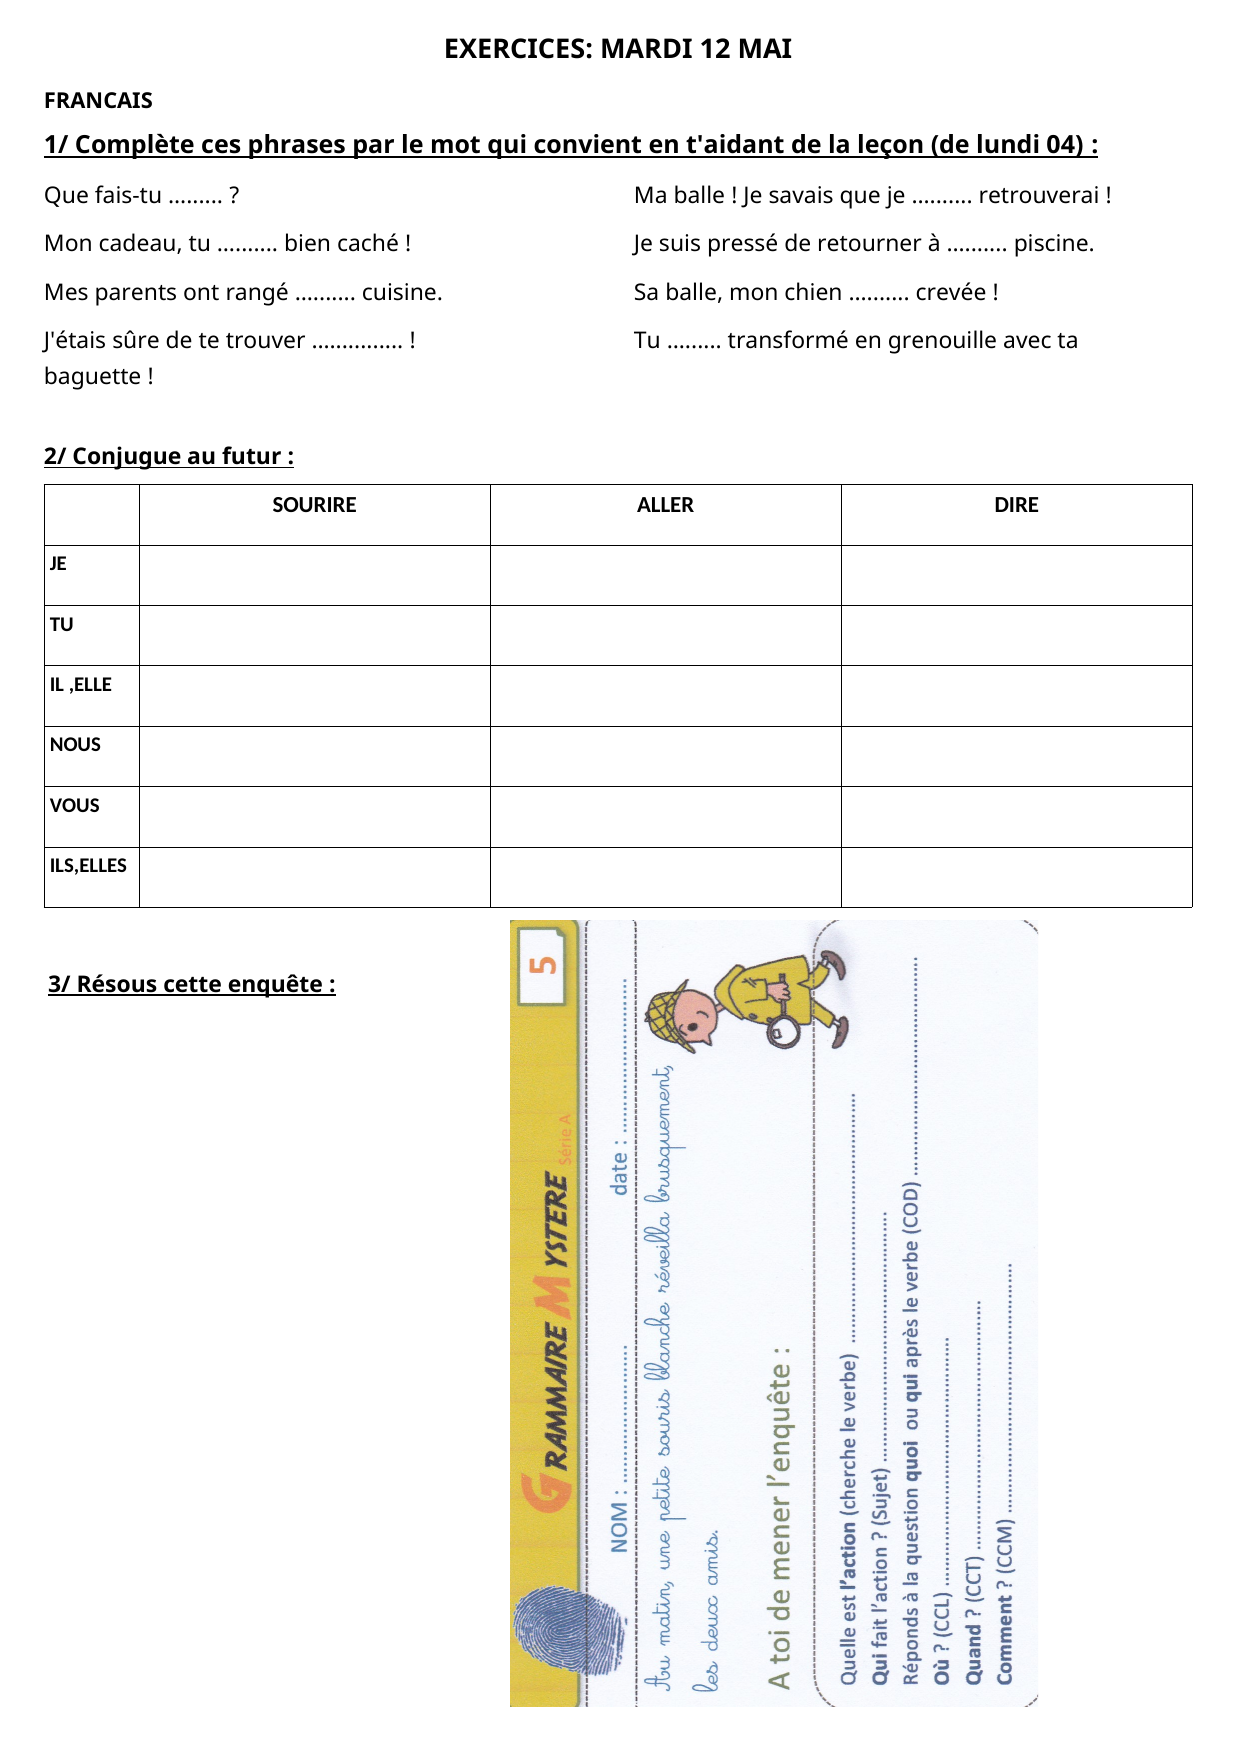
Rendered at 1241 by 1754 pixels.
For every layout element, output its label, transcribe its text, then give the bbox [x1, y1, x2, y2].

text 2/ Conjugue au futur : [44, 440, 1192, 472]
table_cell [140, 666, 490, 726]
table_cell NOUS [45, 727, 139, 786]
table_cell [140, 606, 490, 665]
table_cell IL ,ELLE [45, 666, 139, 726]
table_cell [140, 546, 490, 605]
text Mes parents ont rangé …....... cuisine. Sa balle, mon chien …....... crevée ! [44, 275, 1192, 307]
table_cell [842, 666, 1192, 726]
table_cell TU [45, 606, 139, 665]
text Que fais-tu …...... ? Ma balle ! Je savais que je …....... retrouverai ! [44, 178, 1192, 210]
text 1/ Complète ces phrases par le mot qui convient en t'aidant de la leçon (de lundi 04) : [44, 127, 1192, 161]
table_cell [491, 727, 841, 786]
text FRANCAIS [44, 84, 1192, 114]
text J'étais sûre de te trouver …............ ! Tu …...... transformé en grenouille avec ta baguette ! [44, 324, 1192, 391]
table_header [45, 485, 139, 544]
table_cell [842, 727, 1192, 786]
text EXERCICES: MARDI 12 MAI [44, 30, 1192, 67]
table_header SOURIRE [140, 485, 490, 544]
table_cell [842, 606, 1192, 665]
picture [510, 920, 1039, 1707]
table_header DIRE [842, 485, 1192, 544]
table_cell [491, 606, 841, 665]
table_cell [491, 546, 841, 605]
table_cell [491, 848, 841, 907]
table_cell [140, 787, 490, 847]
table_cell VOUS [45, 787, 139, 847]
table_cell [491, 787, 841, 847]
table_header ALLER [491, 485, 841, 544]
table_cell [140, 727, 490, 786]
table_cell [842, 848, 1192, 907]
text 3/ Résous cette enquête : [48, 968, 366, 999]
table_cell ILS,ELLES [45, 848, 139, 907]
table_cell JE [45, 546, 139, 605]
table_cell [842, 787, 1192, 847]
table_cell [491, 666, 841, 726]
table_cell [140, 848, 490, 907]
text Mon cadeau, tu …....... bien caché ! Je suis pressé de retourner à …....... piscine. [44, 227, 1192, 258]
table_cell [842, 546, 1192, 605]
